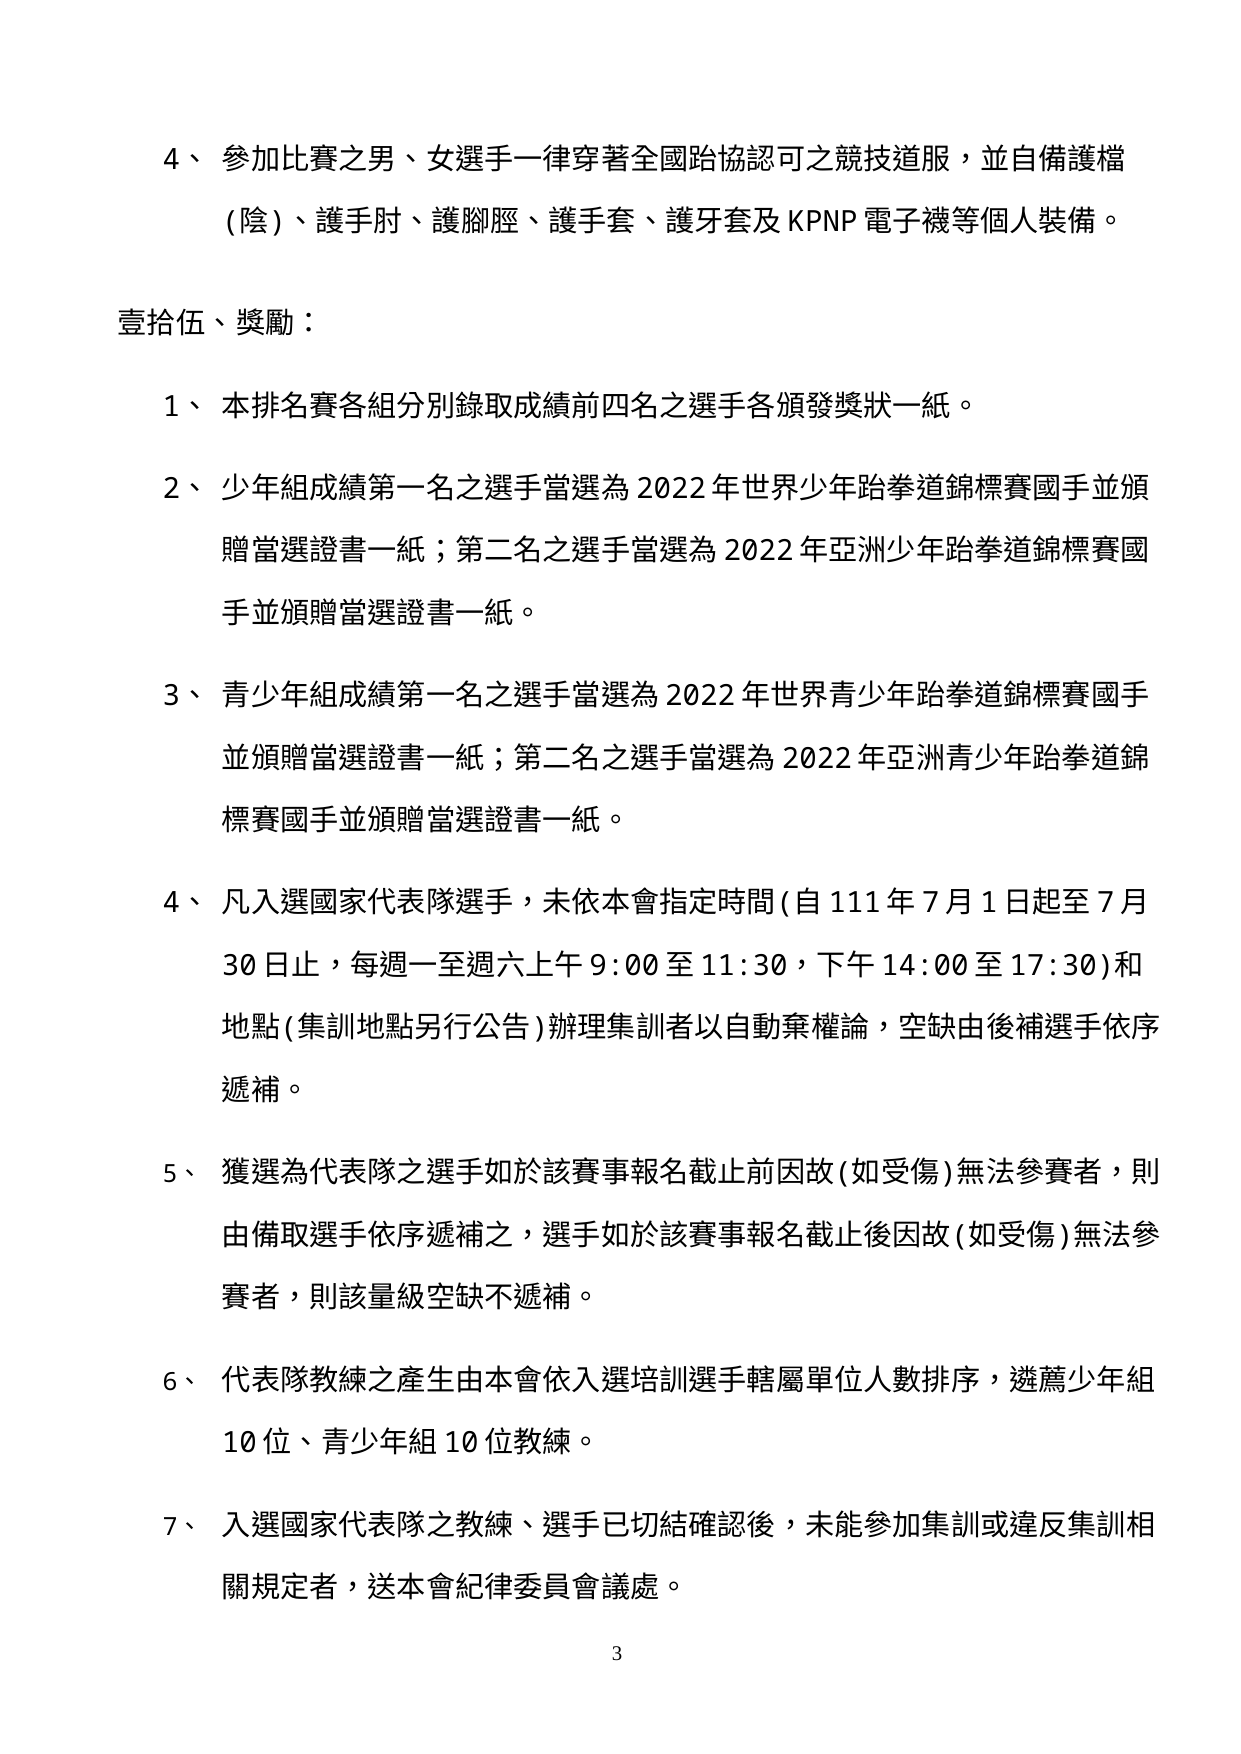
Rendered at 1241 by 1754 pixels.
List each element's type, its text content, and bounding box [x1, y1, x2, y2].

list 少年組成績第一名之選手當選為2022年世界少年跆拳道錦標賽國手並頒贈當選證書一紙；第二名之選手當選為2022年亞洲少年跆拳道錦標賽國手並頒贈當選證書一紙。 [162, 444, 1166, 632]
list 獲選為代表隊之選手如於該賽事報名截止前因故(如受傷)無法參賽者，則由備取選手依序遞補之，選手如於該賽事報名截止後因故(如受傷)無法參賽者，則該量級空缺不遞補。 [162, 1128, 1166, 1316]
list 參加比賽之男、女選手一律穿著全國跆協認可之競技道服，並自備護檔(陰)、護手肘、護腳脛、護手套、護牙套及KPNP電子襪等個人裝備。 [162, 115, 1137, 240]
list 凡入選國家代表隊選手，未依本會指定時間(自111年7月1日起至7月30日止，每週一至週六上午9:00至11:30，下午14:00至17:30)和地點(集訓地點另行公告)辦理集訓者以自動棄權論，空缺由後補選手依序遞補。 [162, 859, 1166, 1109]
list 代表隊教練之產生由本會依入選培訓選手轄屬單位人數排序，遴薦少年組10位、青少年組10位教練。 [162, 1336, 1166, 1461]
list 入選國家代表隊之教練、選手已切結確認後，未能參加集訓或違反集訓相關規定者，送本會紀律委員會議處。 [162, 1481, 1166, 1606]
list 本排名賽各組分別錄取成績前四名之選手各頒發獎狀一紙。 [162, 362, 1166, 424]
list 青少年組成績第一名之選手當選為2022年世界青少年跆拳道錦標賽國手並頒贈當選證書一紙；第二名之選手當選為2022年亞洲青少年跆拳道錦標賽國手並頒贈當選證書一紙。 [162, 651, 1166, 839]
list 獎勵： [117, 279, 1166, 342]
